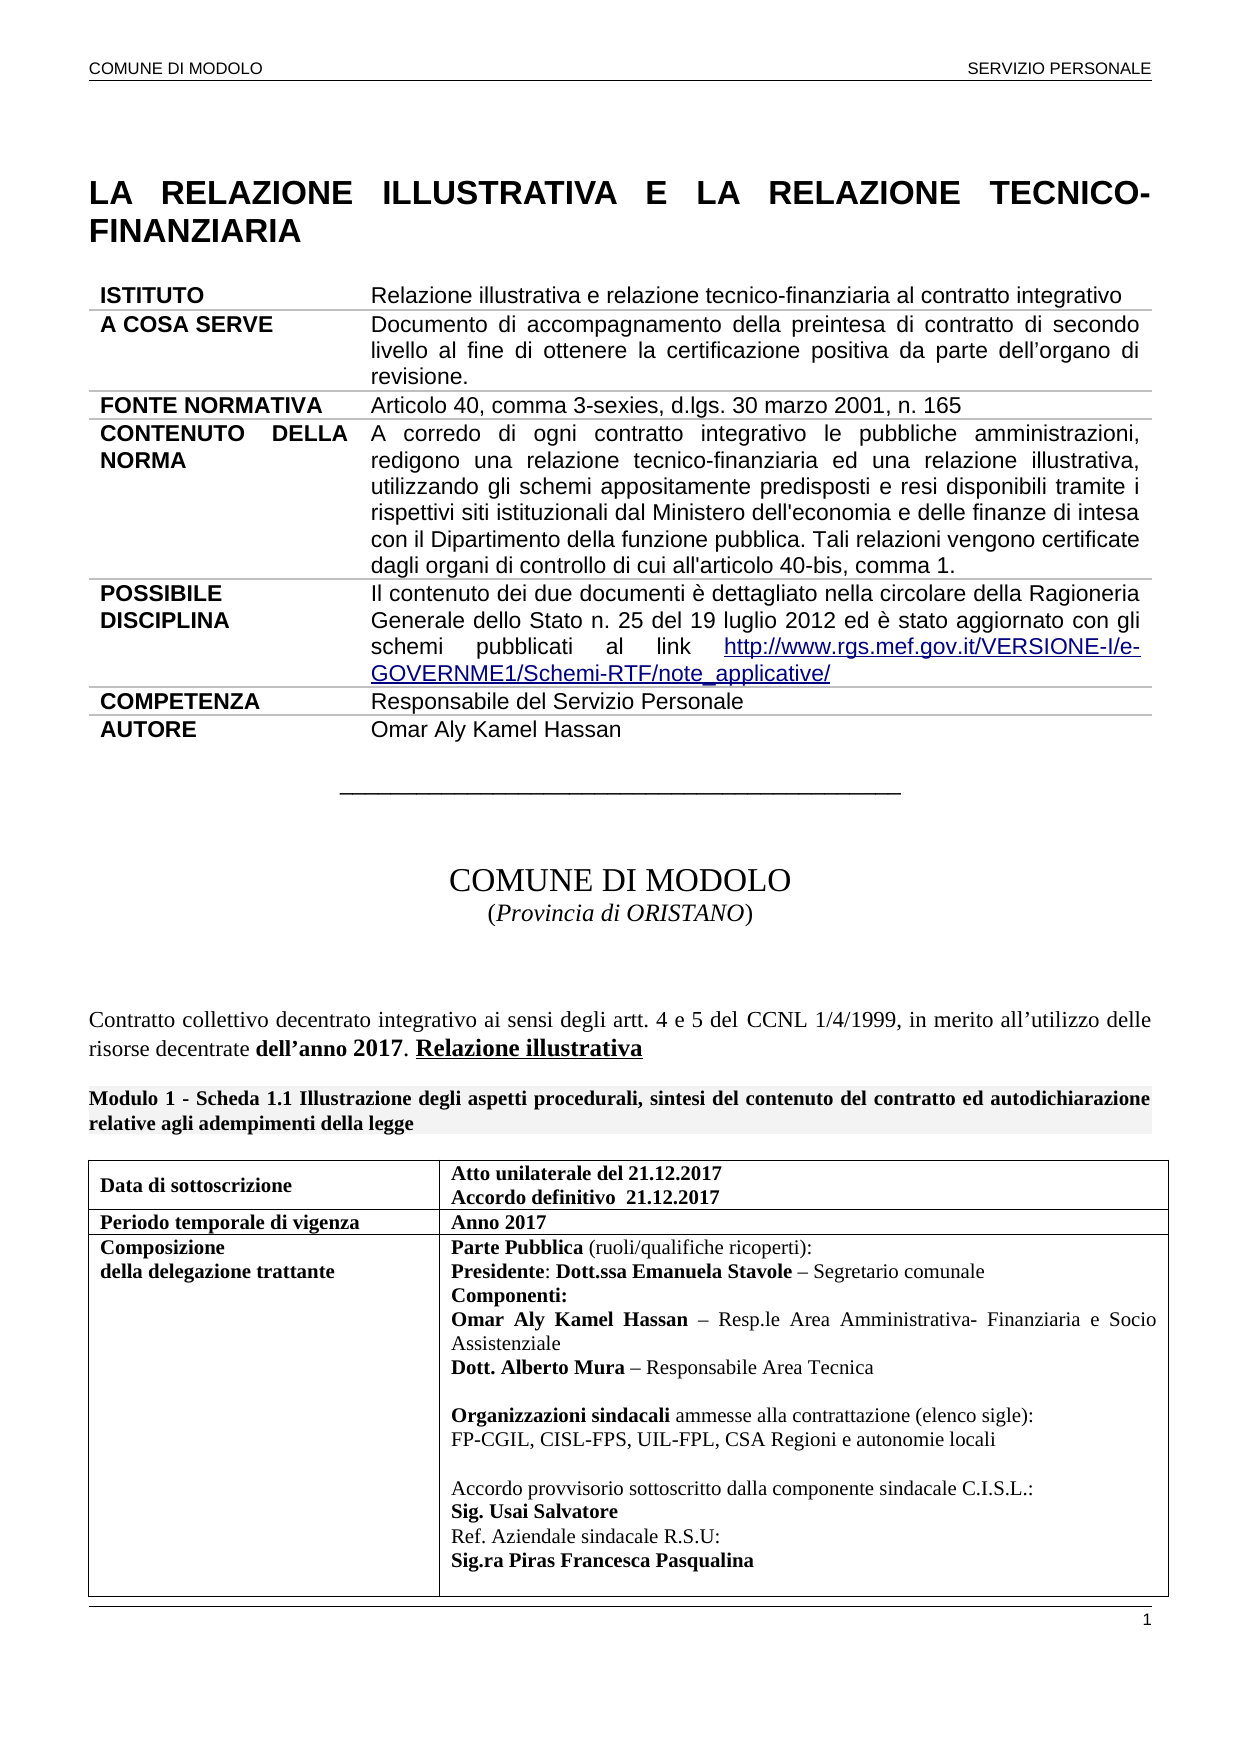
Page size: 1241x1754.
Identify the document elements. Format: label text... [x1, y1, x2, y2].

table_header Data di sottoscrizione [89, 1161, 439, 1209]
table_cell Articolo 40, comma 3-sexies, d.lgs. 30 marzo 2001, n. 165 [359, 392, 1152, 418]
table_cell AUTORE [89, 716, 359, 743]
table_cell A corredo di ogni contratto integrativo le pubbliche amministrazioni, redigono una relazione tecnico-finanziaria ed una relazione illustrativa, utilizzando gli schemi appositamente predisposti e resi disponibili tramite i rispettivi siti istituzionali dal Ministero dell'economia e delle finanze di intesa con il Dipartimento della funzione pubblica. Tali relazioni vengono certificate dagli organi di controllo di cui all'articolo 40-bis, comma 1. [359, 420, 1152, 578]
table_cell Il contenuto dei due documenti è dettagliato nella circolare della Ragioneria Generale dello Stato n. 25 del 19 luglio 2012 ed è stato aggiornato con gli schemi pubblicati al link http://www.rgs.mef.gov.it/VERSIONE-I/e-GOVERNME1/Schemi-RTF/note_applicative/ [359, 580, 1152, 686]
table_cell A COSA SERVE [89, 311, 359, 390]
table_cell Composizione della delegazione trattante [89, 1235, 439, 1596]
table_cell FONTE NORMATIVA [89, 392, 359, 418]
subtitle LA RELAZIONE ILLUSTRATIVA E LA RELAZIONE TECNICO-FINANZIARIA [89, 173, 1152, 249]
table_cell CONTENUTO DELLA NORMA [89, 420, 359, 578]
table_cell Documento di accompagnamento della preintesa di contratto di secondo livello al fine di ottenere la certificazione positiva da parte dell’organo di revisione. [359, 311, 1152, 390]
table_cell Responsabile del Servizio Personale [359, 688, 1152, 714]
table_cell COMPETENZA [89, 688, 359, 714]
table_header ISTITUTO [89, 282, 359, 308]
table_cell Periodo temporale di vigenza [89, 1210, 439, 1234]
text (Provincia di ORISTANO) [89, 898, 1152, 927]
table_cell Parte Pubblica (ruoli/qualifiche ricoperti): Presidente: Dott.ssa Emanuela Stavole – Segretario comunale Componenti: Omar Aly Kamel Hassan – Resp.le Area Amministrativa- Finanziaria e Socio Assistenziale Dott. Alberto Mura – Responsabile Area Tecnica Organizzazioni sindacali ammesse alla contrattazione (elenco sigle): FP-CGIL, CISL-FPS, UIL-FPL, CSA Regioni e autonomie locali Accordo provvisorio sottoscritto dalla componente sindacale C.I.S.L.: Sig. Usai Salvatore Ref. Aziendale sindacale R.S.U: Sig.ra Piras Francesca Pasqualina [440, 1235, 1168, 1596]
table_cell Anno 2017 [440, 1210, 1168, 1234]
text Contratto collettivo decentrato integrativo ai sensi degli artt. 4 e 5 del CCNL 1/4/1999, in merito all’utilizzo delle risorse decentrate dell’anno 2017. Relazione illustrativa [89, 1006, 1152, 1061]
table_header Atto unilaterale del 21.12.2017 Accordo definitivo 21.12.2017 [440, 1161, 1168, 1209]
text ____________________________________________ [89, 769, 1152, 795]
table_cell Omar Aly Kamel Hassan [359, 716, 1152, 743]
text Modulo 1 - Scheda 1.1 Illustrazione degli aspetti procedurali, sintesi del contenuto del contratto ed autodichiarazione relative agli adempimenti della legge [89, 1086, 1152, 1134]
table_header Relazione illustrativa e relazione tecnico-finanziaria al contratto integrativo [359, 282, 1152, 308]
text COMUNE DI MODOLO [89, 860, 1152, 898]
table_cell POSSIBILE DISCIPLINA [89, 580, 359, 686]
